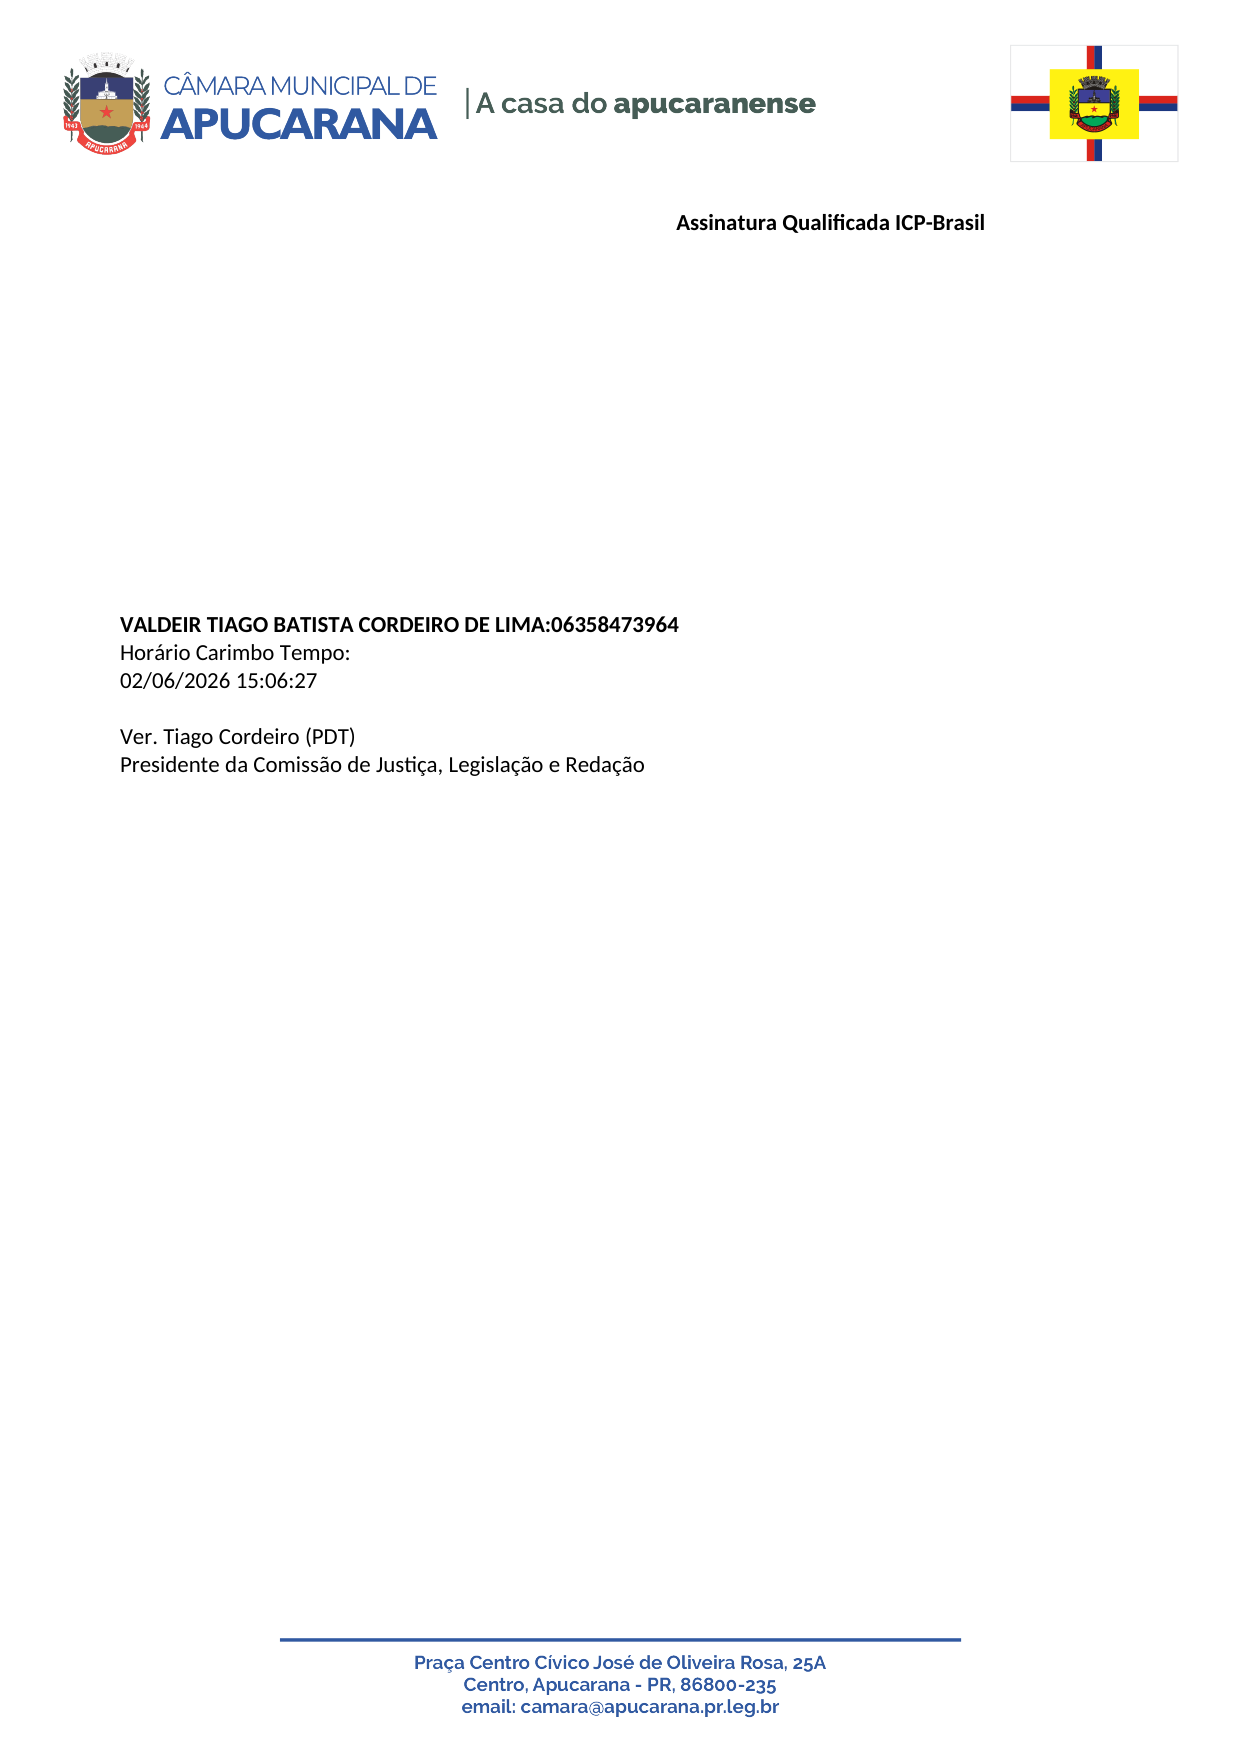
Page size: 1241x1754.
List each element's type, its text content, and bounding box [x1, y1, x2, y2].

table_cell Assinatura Qualificada ICP-Brasil VALDEIR TIAGO BATISTA CORDEIRO DE LIMA:06358473964 Horário Carimbo Tempo: 02/06/2026 15:06:27 Ver. Tiago Cordeiro (PDT) Presidente da Comissão de Justiça, Legislação e Redação [118, 207, 1212, 780]
